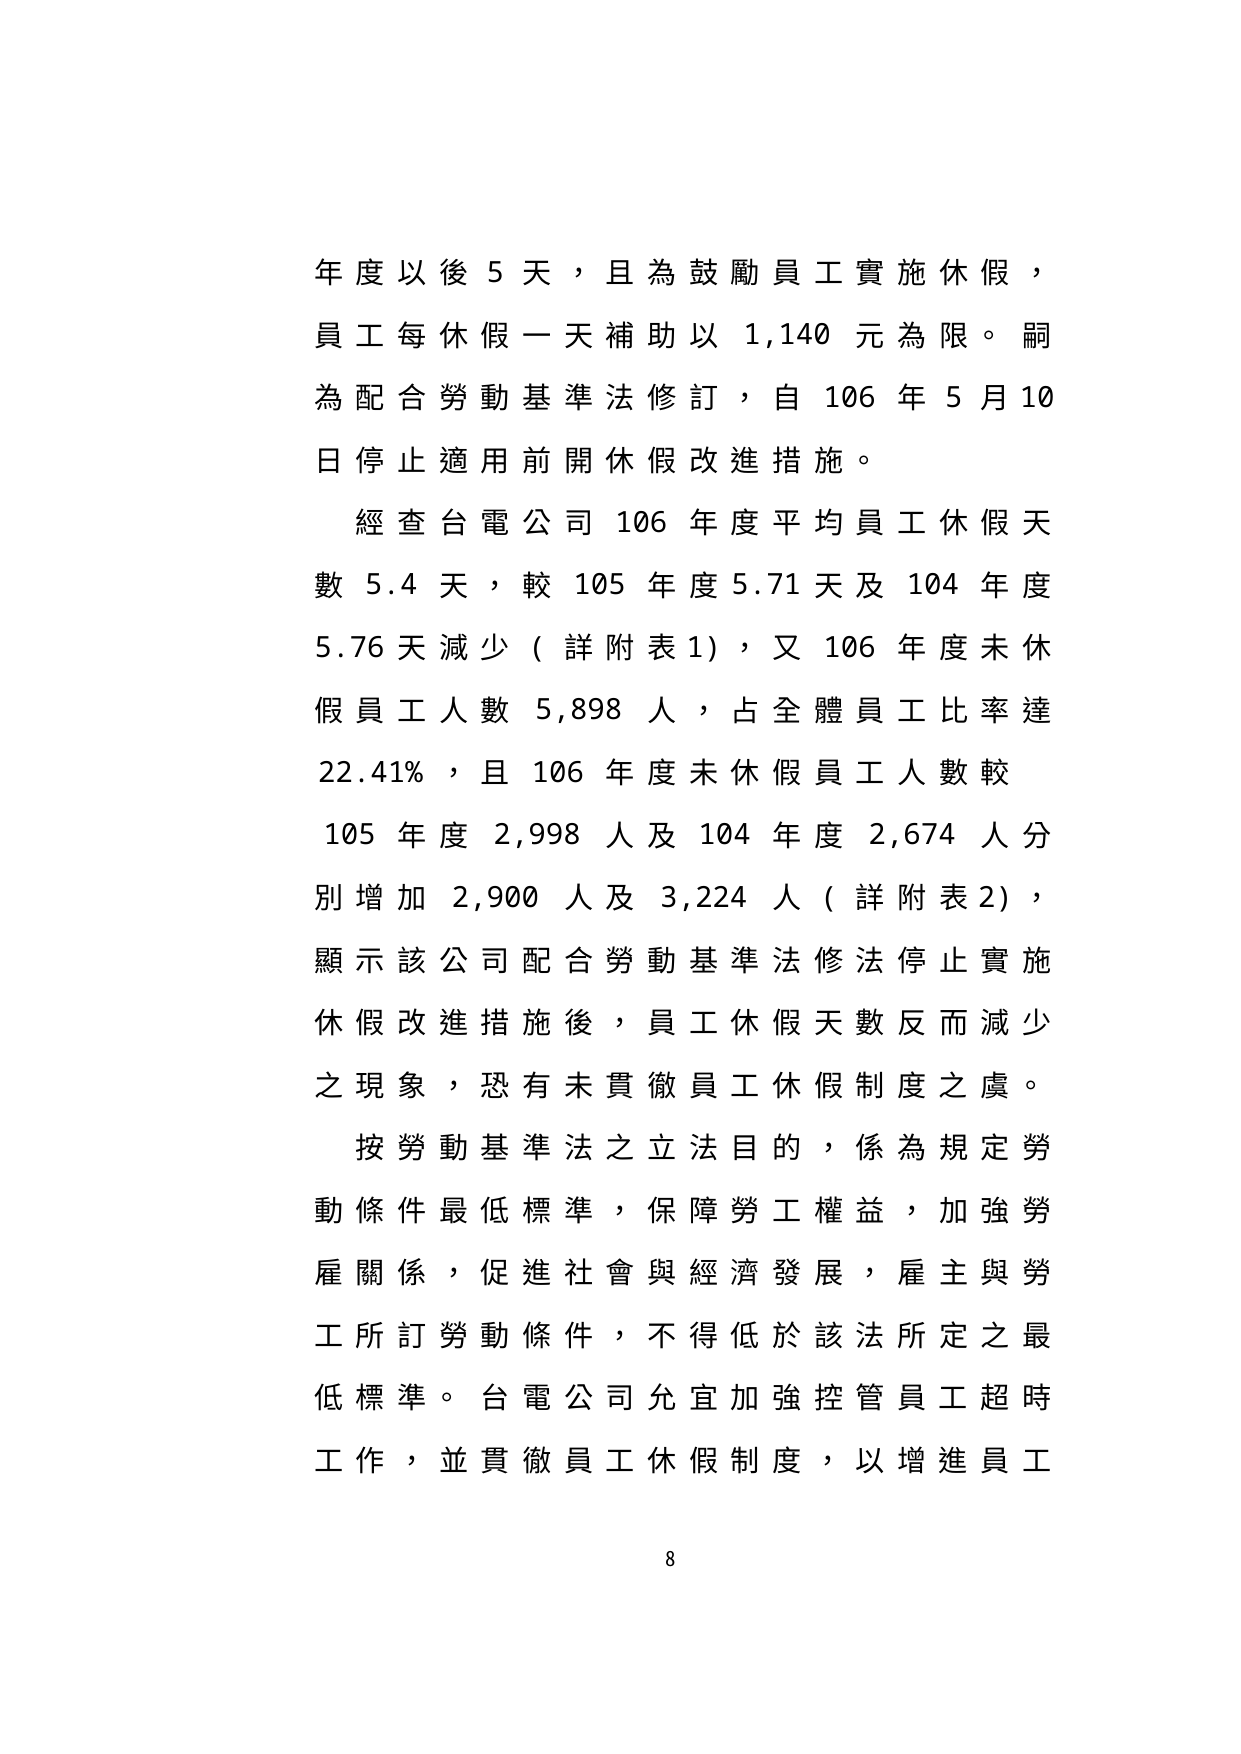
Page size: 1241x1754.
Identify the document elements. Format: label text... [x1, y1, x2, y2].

text 年度以後5天，且為鼓勵員工實施休假，員工每休假一天補助以1,140元為限。嗣為配合勞動基準法修訂，自106年5月10日停止適用前開休假改進措施。 [271, 229, 1058, 479]
text 按勞動基準法之立法目的，係為規定勞動條件最低標準，保障勞工權益，加強勞雇關係，促進社會與經濟發展，雇主與勞工所訂勞動條件，不得低於該法所定之最低標準。台電公司允宜加強控管員工超時工作，並貫徹員工休假制度，以增進員工 [271, 1104, 1058, 1479]
text 經查台電公司106年度平均員工休假天數5.4天，較105年度5.71天及104年度5.76天減少(詳附表1)，又106年度未休假員工人數5,898人，占全體員工比率達22.41%，且106年度未休假員工人數較105年度2,998人及104年度2,674人分別增加2,900人及3,224人(詳附表2)，顯示該公司配合勞動基準法修法停止實施休假改進措施後，員工休假天數反而減少之現象，恐有未貫徹員工休假制度之虞。 [271, 479, 1058, 1104]
